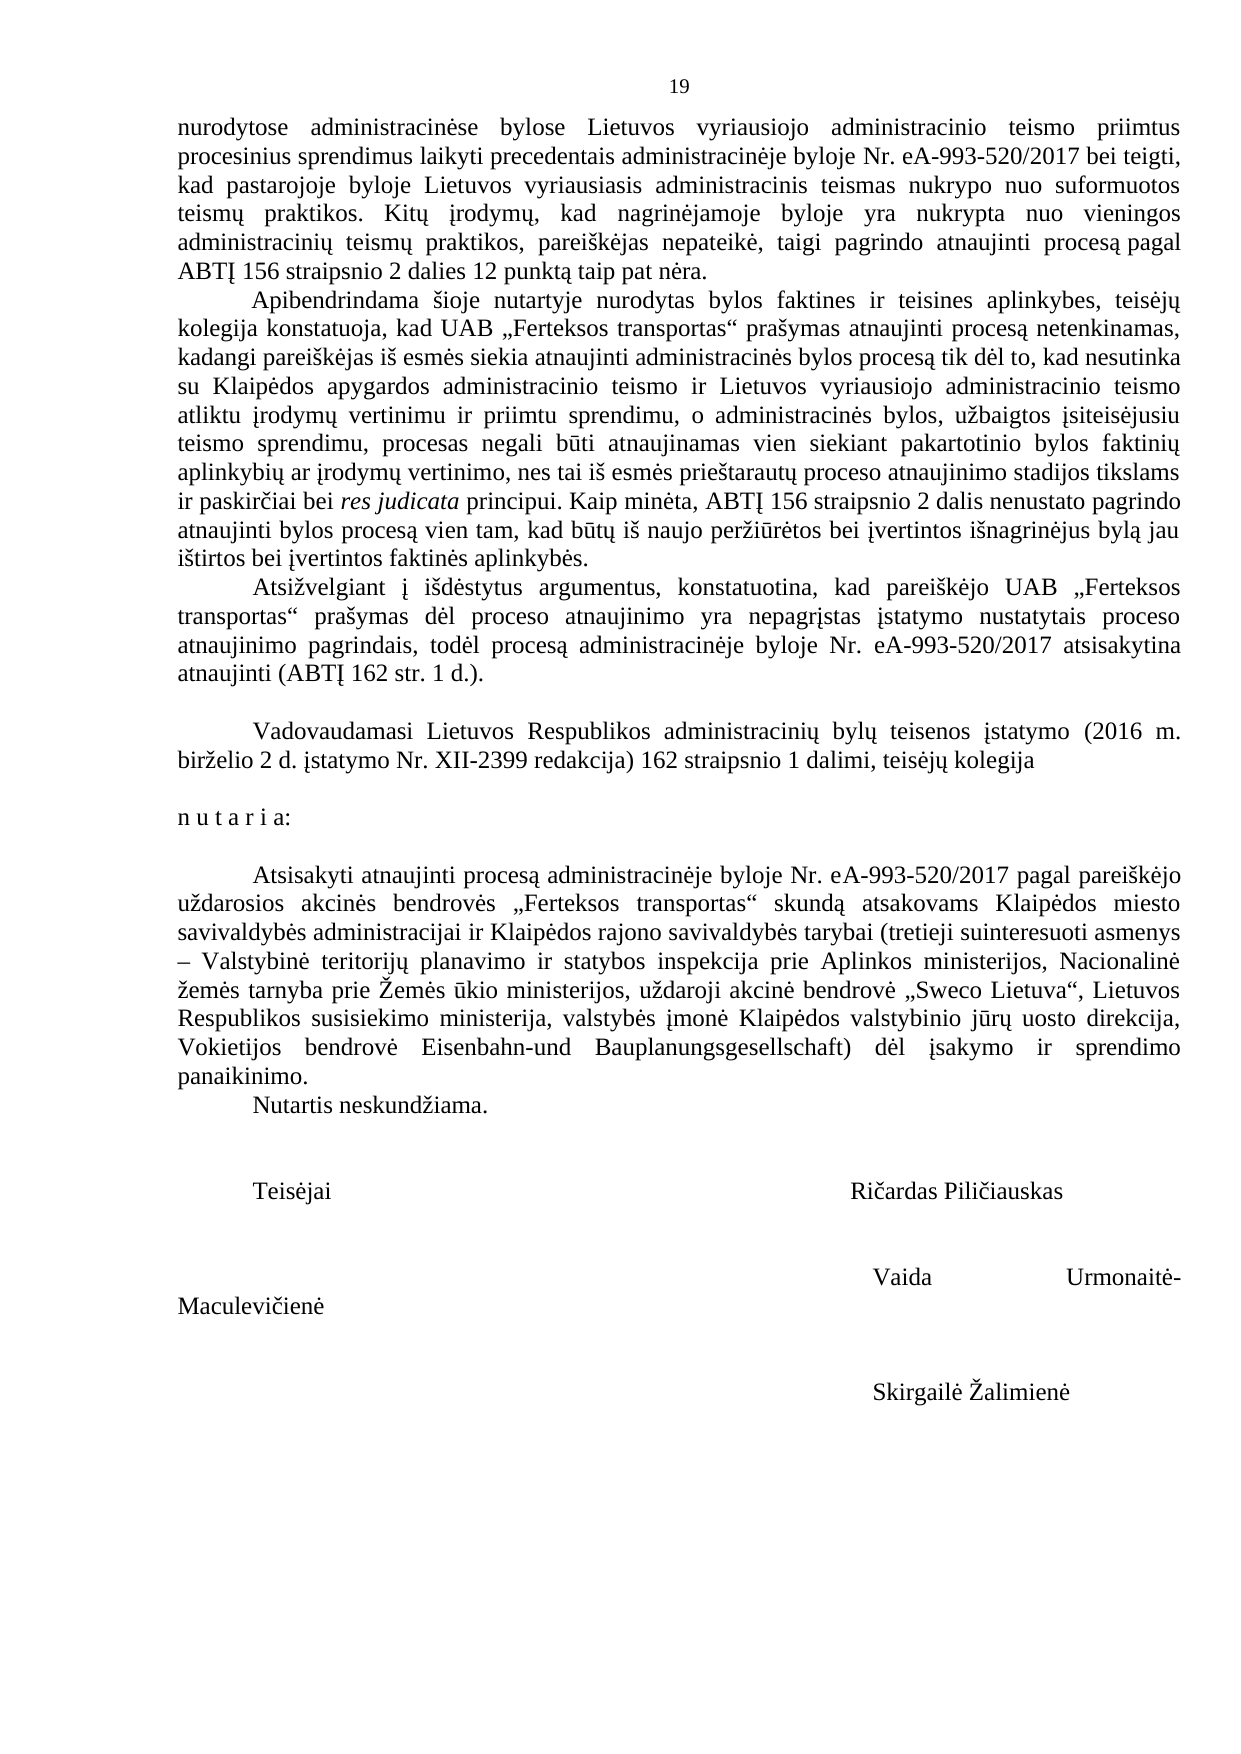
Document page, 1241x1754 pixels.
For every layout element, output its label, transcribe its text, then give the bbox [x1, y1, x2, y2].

text Atsižvelgiant į išdėstytus argumentus, konstatuotina, kad pareiškėjo UAB „Ferteksos transportas“ prašymas dėl proceso atnaujinimo yra nepagrįstas įstatymo nustatytais proceso atnaujinimo pagrindais, todėl procesą administracinėje byloje Nr. eA-993-520/2017 atsisakytina atnaujinti (ABTĮ 162 str. 1 d.). [177, 572, 1181, 687]
text Vadovaudamasi Lietuvos Respublikos administracinių bylų teisenos įstatymo (2016 m. birželio 2 d. įstatymo Nr. XII-2399 redakcija) 162 straipsnio 1 dalimi, teisėjų kolegija [177, 716, 1181, 773]
text Apibendrindama šioje nutartyje nurodytas bylos faktines ir teisines aplinkybes, teisėjų kolegija konstatuoja, kad UAB „Ferteksos transportas“ prašymas atnaujinti procesą netenkinamas, kadangi pareiškėjas iš esmės siekia atnaujinti administracinės bylos procesą tik dėl to, kad nesutinka su Klaipėdos apygardos administracinio teismo ir Lietuvos vyriausiojo administracinio teismo atliktu įrodymų vertinimu ir priimtu sprendimu, o administracinės bylos, užbaigtos įsiteisėjusiu teismo sprendimu, procesas negali būti atnaujinamas vien siekiant pakartotinio bylos faktinių aplinkybių ar įrodymų vertinimo, nes tai iš esmės prieštarautų proceso atnaujinimo stadijos tikslams ir paskirčiai bei res judicata principui. Kaip minėta, ABTĮ 156 straipsnio 2 dalis nenustato pagrindo atnaujinti bylos procesą vien tam, kad būtų iš naujo peržiūrėtos bei įvertintos išnagrinėjus bylą jau ištirtos bei įvertintos faktinės aplinkybės. [177, 285, 1181, 572]
text Nutartis neskundžiama. [177, 1090, 1181, 1118]
text Skirgailė Žalimienė [177, 1377, 1181, 1406]
text Atsisakyti atnaujinti procesą administracinėje byloje Nr. eA-993-520/2017 pagal pareiškėjo uždarosios akcinės bendrovės „Ferteksos transportas“ skundą atsakovams Klaipėdos miesto savivaldybės administracijai ir Klaipėdos rajono savivaldybės tarybai (tretieji suinteresuoti asmenys – Valstybinė teritorijų planavimo ir statybos inspekcija prie Aplinkos ministerijos, Nacionalinė žemės tarnyba prie Žemės ūkio ministerijos, uždaroji akcinė bendrovė „Sweco Lietuva“, Lietuvos Respublikos susisiekimo ministerija, valstybės įmonė Klaipėdos valstybinio jūrų uosto direkcija, Vokietijos bendrovė Eisenbahn-und Bauplanungsgesellschaft) dėl įsakymo ir sprendimo panaikinimo. [177, 860, 1181, 1090]
text n u t a r i a: [177, 802, 1181, 831]
text Vaida Urmonaitė-Maculevičienė [177, 1262, 1181, 1320]
text nurodytose administracinėse bylose Lietuvos vyriausiojo administracinio teismo priimtus procesinius sprendimus laikyti precedentais administracinėje byloje Nr. eA-993-520/2017 bei teigti, kad pastarojoje byloje Lietuvos vyriausiasis administracinis teismas nukrypo nuo suformuotos teismų praktikos. Kitų įrodymų, kad nagrinėjamoje byloje yra nukrypta nuo vieningos administracinių teismų praktikos, pareiškėjas nepateikė, taigi pagrindo atnaujinti procesą pagal ABTĮ 156 straipsnio 2 dalies 12 punktą taip pat nėra. [177, 112, 1181, 285]
text Teisėjai Ričardas Piličiauskas [177, 1176, 1181, 1205]
